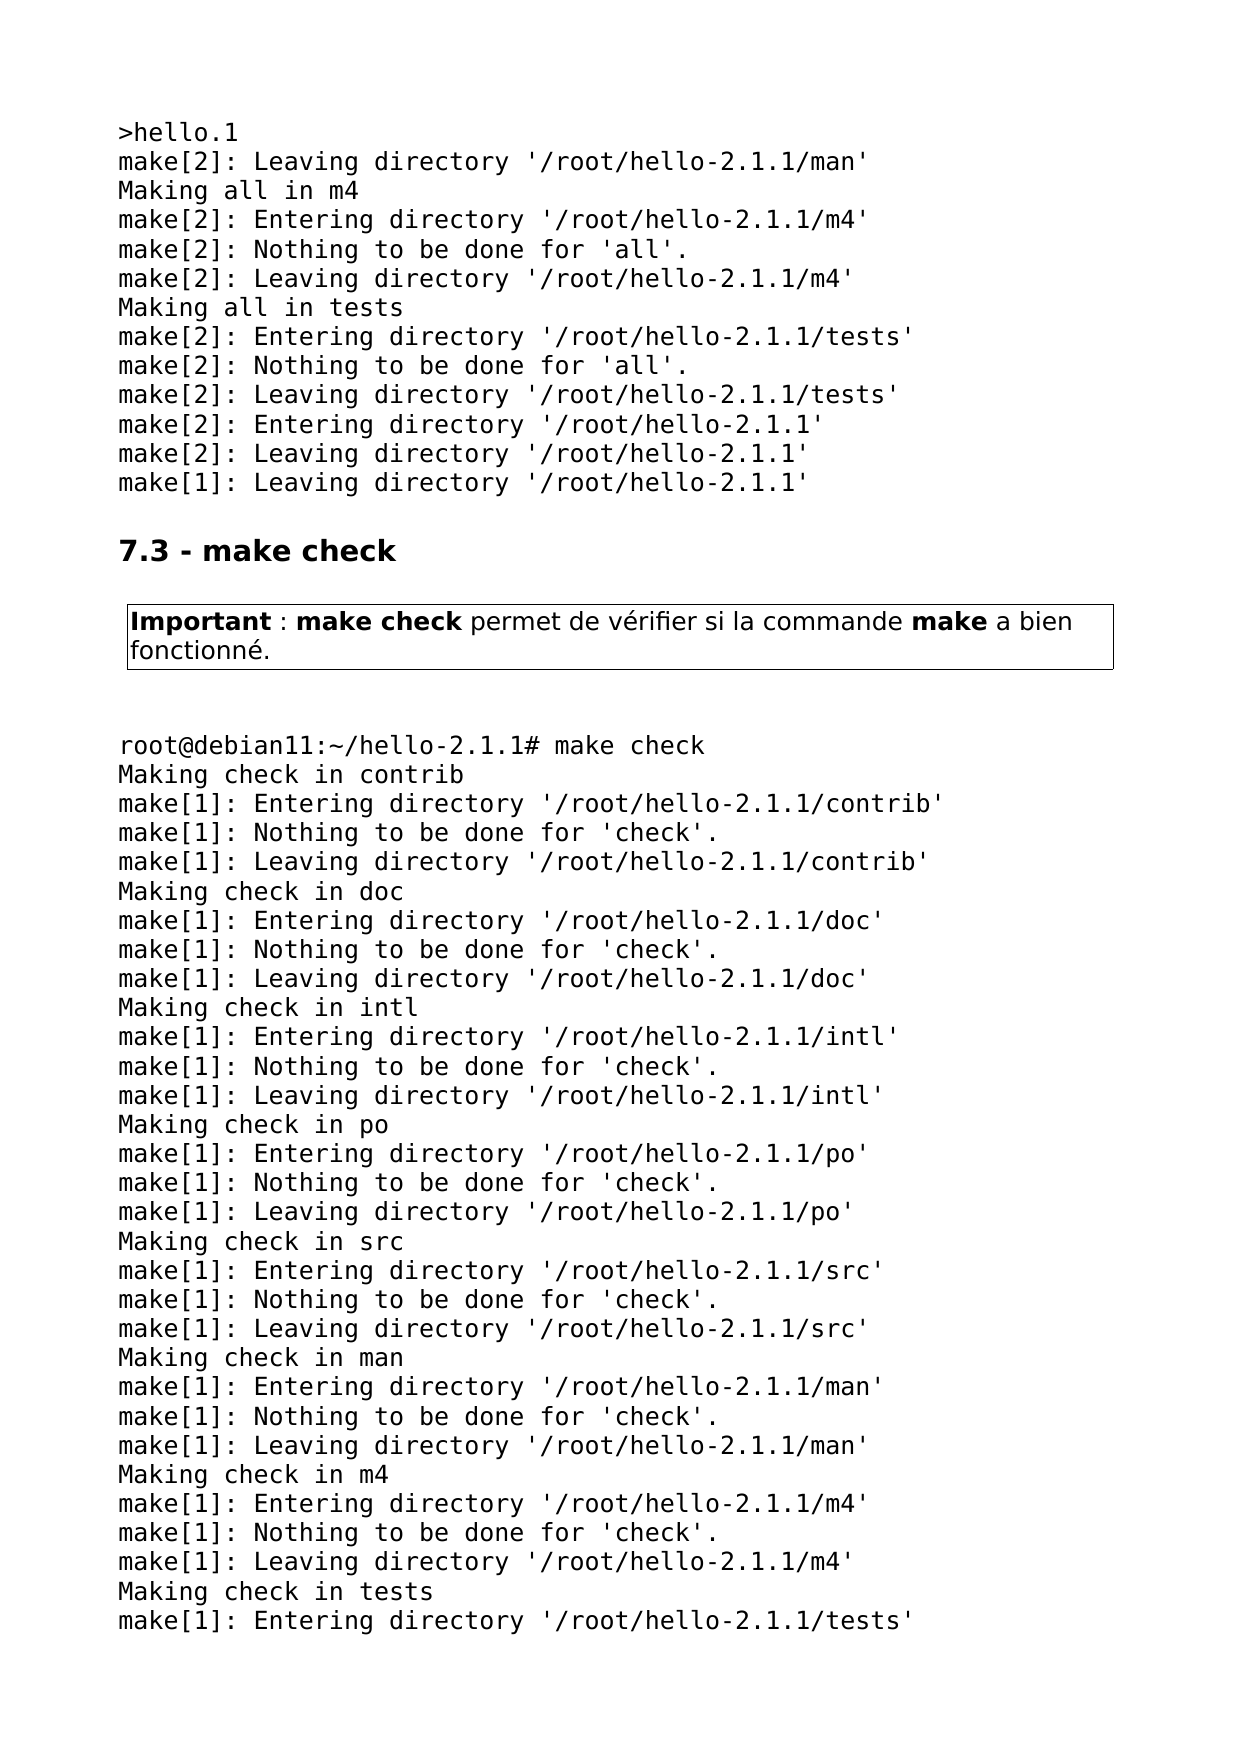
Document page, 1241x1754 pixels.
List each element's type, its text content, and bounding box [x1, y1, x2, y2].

table_header Important : make check permet de vérifier si la commande make a bien fonctionné. [128, 605, 1113, 668]
text >hello.1 make[2]: Leaving directory '/root/hello-2.1.1/man' Making all in m4 make[2]: Entering directory '/root/hello-2.1.1/m4' make[2]: Nothing to be done for 'all'. make[2]: Leaving directory '/root/hello-2.1.1/m4' Making all in tests make[2]: Entering directory '/root/hello-2.1.1/tests' make[2]: Nothing to be done for 'all'. make[2]: Leaving directory '/root/hello-2.1.1/tests' make[2]: Entering directory '/root/hello-2.1.1' make[2]: Leaving directory '/root/hello-2.1.1' make[1]: Leaving directory '/root/hello-2.1.1' [118, 118, 1122, 497]
text root@debian11:~/hello-2.1.1# make check Making check in contrib make[1]: Entering directory '/root/hello-2.1.1/contrib' make[1]: Nothing to be done for 'check'. make[1]: Leaving directory '/root/hello-2.1.1/contrib' Making check in doc make[1]: Entering directory '/root/hello-2.1.1/doc' make[1]: Nothing to be done for 'check'. make[1]: Leaving directory '/root/hello-2.1.1/doc' Making check in intl make[1]: Entering directory '/root/hello-2.1.1/intl' make[1]: Nothing to be done for 'check'. make[1]: Leaving directory '/root/hello-2.1.1/intl' Making check in po make[1]: Entering directory '/root/hello-2.1.1/po' make[1]: Nothing to be done for 'check'. make[1]: Leaving directory '/root/hello-2.1.1/po' Making check in src make[1]: Entering directory '/root/hello-2.1.1/src' make[1]: Nothing to be done for 'check'. make[1]: Leaving directory '/root/hello-2.1.1/src' Making check in man make[1]: Entering directory '/root/hello-2.1.1/man' make[1]: Nothing to be done for 'check'. make[1]: Leaving directory '/root/hello-2.1.1/man' Making check in m4 make[1]: Entering directory '/root/hello-2.1.1/m4' make[1]: Nothing to be done for 'check'. make[1]: Leaving directory '/root/hello-2.1.1/m4' Making check in tests make[1]: Entering directory '/root/hello-2.1.1/tests' [118, 731, 1122, 1635]
subtitle 7.3 - make check [118, 534, 1122, 568]
